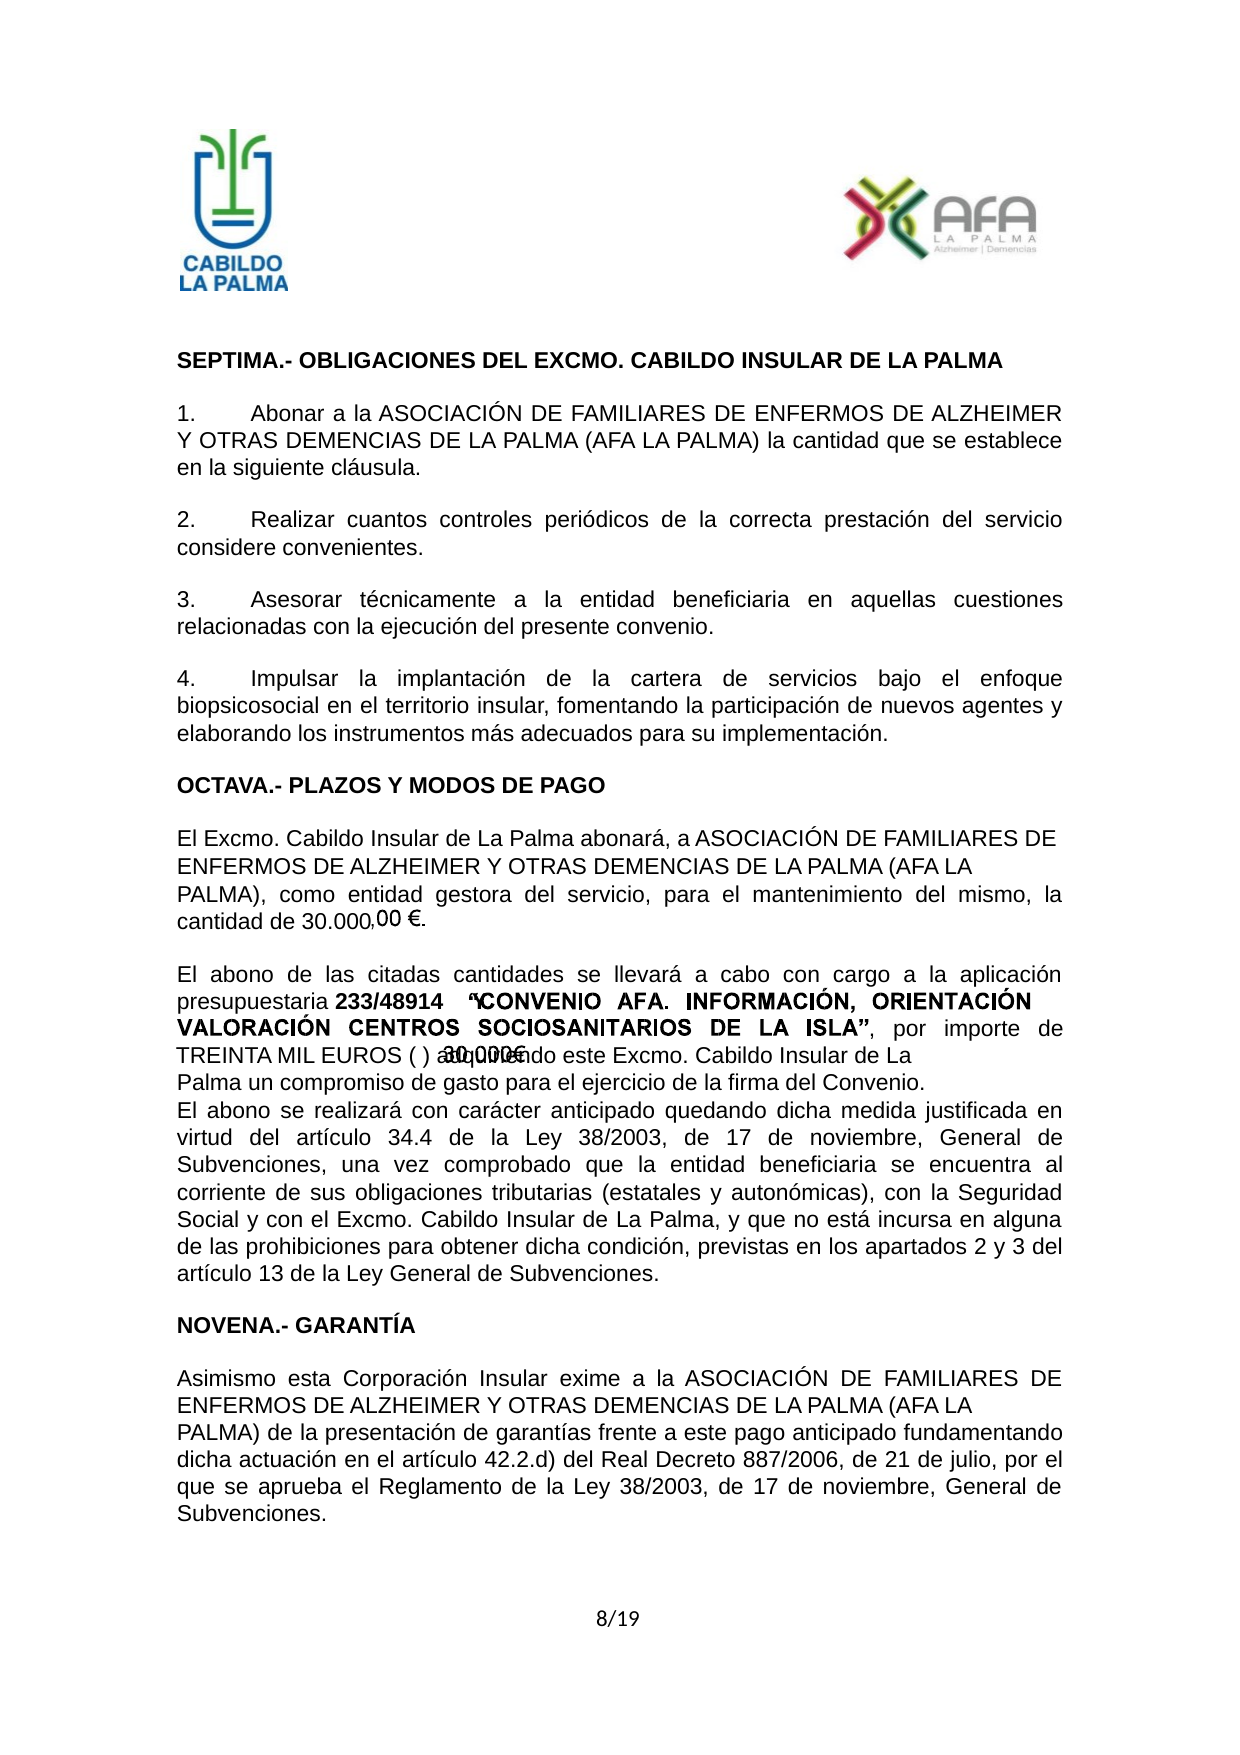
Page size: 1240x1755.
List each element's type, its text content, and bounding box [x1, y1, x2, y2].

text El abono se realizará con carácter anticipado quedando dicha medida justificada en virtud del artículo 34.4 de la Ley 38/2003, de 17 de noviembre, General de Subvenciones, una vez comprobado que la entidad beneficiaria se encuentra al corriente de sus obligaciones tributarias (estatales y autonómicas), con la Seguridad Social y con el Excmo. Cabildo Insular de La Palma, y que no está incursa en alguna de las prohibiciones para obtener dicha condición, previstas en los apartados 2 y 3 del artículo 13 de la Ley General de Subvenciones. [177, 1097, 1063, 1286]
list Realizar cuantos controles periódicos de la correcta prestación del servicio considere convenientes. [177, 506, 1063, 560]
list Asesorar técnicamente a la entidad beneficiaria en aquellas cuestiones relacionadas con la ejecución del presente convenio. [177, 586, 1063, 639]
list Impulsar la implantación de la cartera de servicios bajo el enfoque biopsicosocial en el territorio insular, fomentando la participación de nuevos agentes y elaborando los instrumentos más adecuados para su implementación. [177, 665, 1063, 746]
text ENFERMOS DE ALZHEIMER Y OTRAS DEMENCIAS DE LA PALMA (AFA LA [177, 853, 1063, 879]
subtitle NOVENA.- GARANTÍA [177, 1312, 1063, 1338]
text , por importe de TREINTA MIL EUROS ( ) adquiriendo este Excmo. Cabildo Insular de La [176, 1015, 1063, 1068]
text Palma un compromiso de gasto para el ejercicio de la firma del Convenio. [177, 1069, 1063, 1095]
text PALMA), como entidad gestora del servicio, para el mantenimiento del mismo, la cantidad de 30.000 [177, 881, 1063, 934]
text PALMA) de la presentación de garantías frente a este pago anticipado fundamentando dicha actuación en el artículo 42.2.d) del Real Decreto 887/2006, de 21 de julio, por el que se aprueba el Reglamento de la Ley 38/2003, de 17 de noviembre, General de Subvenciones. [177, 1419, 1063, 1527]
text Asimismo esta Corporación Insular exime a la ASOCIACIÓN DE FAMILIARES DE ENFERMOS DE ALZHEIMER Y OTRAS DEMENCIAS DE LA PALMA (AFA LA [177, 1365, 1063, 1418]
list Abonar a la ASOCIACIÓN DE FAMILIARES DE ENFERMOS DE ALZHEIMER Y OTRAS DEMENCIAS DE LA PALMA (AFA LA PALMA) la cantidad que se establece en la siguiente cláusula. [177, 400, 1063, 480]
text El abono de las citadas cantidades se llevará a cabo con cargo a la aplicación presupuestaria 233/48914 Y [177, 961, 1063, 1014]
subtitle SEPTIMA.- OBLIGACIONES DEL EXCMO. CABILDO INSULAR DE LA PALMA [177, 347, 1063, 373]
text El Excmo. Cabildo Insular de La Palma abonará, a ASOCIACIÓN DE FAMILIARES DE [177, 825, 1063, 851]
subtitle OCTAVA.- PLAZOS Y MODOS DE PAGO [177, 772, 1063, 798]
